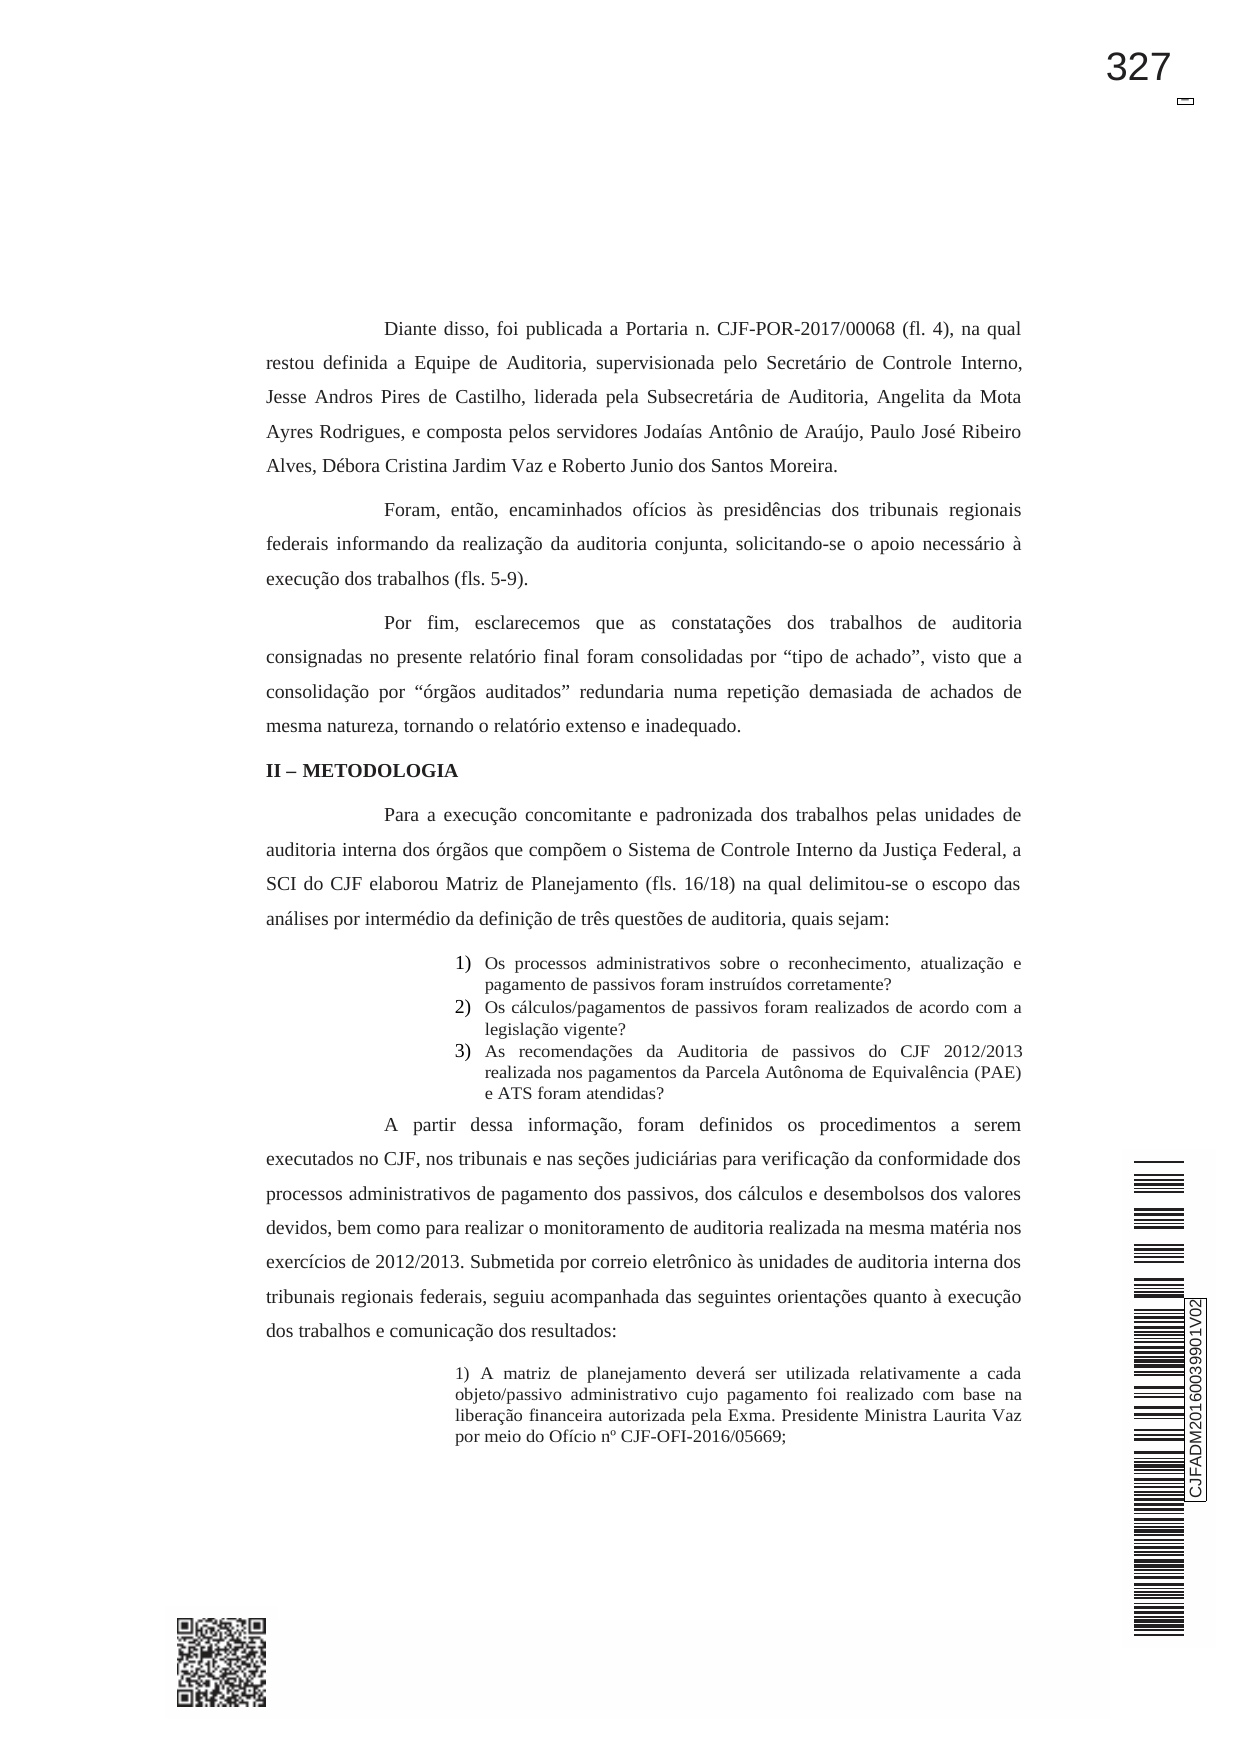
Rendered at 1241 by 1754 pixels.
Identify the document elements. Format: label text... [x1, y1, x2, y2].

text A partir dessa informação, foram definidos os procedimentos a serem executados no CJF, nos tribunais e nas seções judiciárias para verificação da conformidade dos processos administrativos de pagamento dos passivos, dos cálculos e desembolsos dos valores devidos, bem como para realizar o monitoramento de auditoria realizada na mesma matéria nos exercícios de 2012/2013. Submetida por correio eletrônico às unidades de auditoria interna dos tribunais regionais federais, seguiu acompanhada das seguintes orientações quanto à execução dos trabalhos e comunicação dos resultados: [266, 1113, 1022, 1342]
list As recomendações da Auditoria de passivos do CJF 2012/2013 realizada nos pagamentos da Parcela Autônoma de Equivalência (PAE) e ATS foram atendidas? [454, 1039, 1023, 1103]
list Os cálculos/pagamentos de passivos foram realizados de acordo com a legislação vigente? [454, 995, 1022, 1039]
list A matriz de planejamento deverá ser utilizada relativamente a cada objeto/passivo administrativo cujo pagamento foi realizado com base na liberação financeira autorizada pela Exma. Presidente Ministra Laurita Vaz por meio do Ofício nº CJF-OFI-2016/05669; [455, 1363, 1023, 1446]
text Diante disso, foi publicada a Portaria n. CJF-POR-2017/00068 (fl. 4), na qual restou definida a Equipe de Auditoria, supervisionada pelo Secretário de Controle Interno, Jesse Andros Pires de Castilho, liderada pela Subsecretária de Auditoria, Angelita da Mota Ayres Rodrigues, e composta pelos servidores Jodaías Antônio de Araújo, Paulo José Ribeiro Alves, Débora Cristina Jardim Vaz e Roberto Junio dos Santos Moreira. [266, 317, 1023, 477]
text CJFADM20160039901V02 [1186, 1299, 1206, 1498]
text Por fim, esclarecemos que as constatações dos trabalhos de auditoria consignadas no presente relatório final foram consolidadas por “tipo de achado”, visto que a consolidação por “órgãos auditados” redundaria numa repetição demasiada de achados de mesma natureza, tornando o relatório extenso e inadequado. [266, 611, 1023, 737]
text Foram, então, encaminhados ofícios às presidências dos tribunais regionais federais informando da realização da auditoria conjunta, solicitando-se o apoio necessário à execução dos trabalhos (fls. 5-9). [266, 498, 1022, 589]
text Para a execução concomitante e padronizada dos trabalhos pelas unidades de auditoria interna dos órgãos que compõem o Sistema de Controle Interno da Justiça Federal, a SCI do CJF elaborou Matriz de Planejamento (fls. 16/18) na qual delimitou-se o escopo das análises por intermédio da definição de três questões de auditoria, quais sejam: [266, 803, 1022, 929]
subtitle – METODOLOGIA [266, 759, 1240, 782]
picture [177, 1618, 266, 1707]
list Os processos administrativos sobre o reconhecimento, atualização e pagamento de passivos foram instruídos corretamente? [455, 951, 1023, 994]
